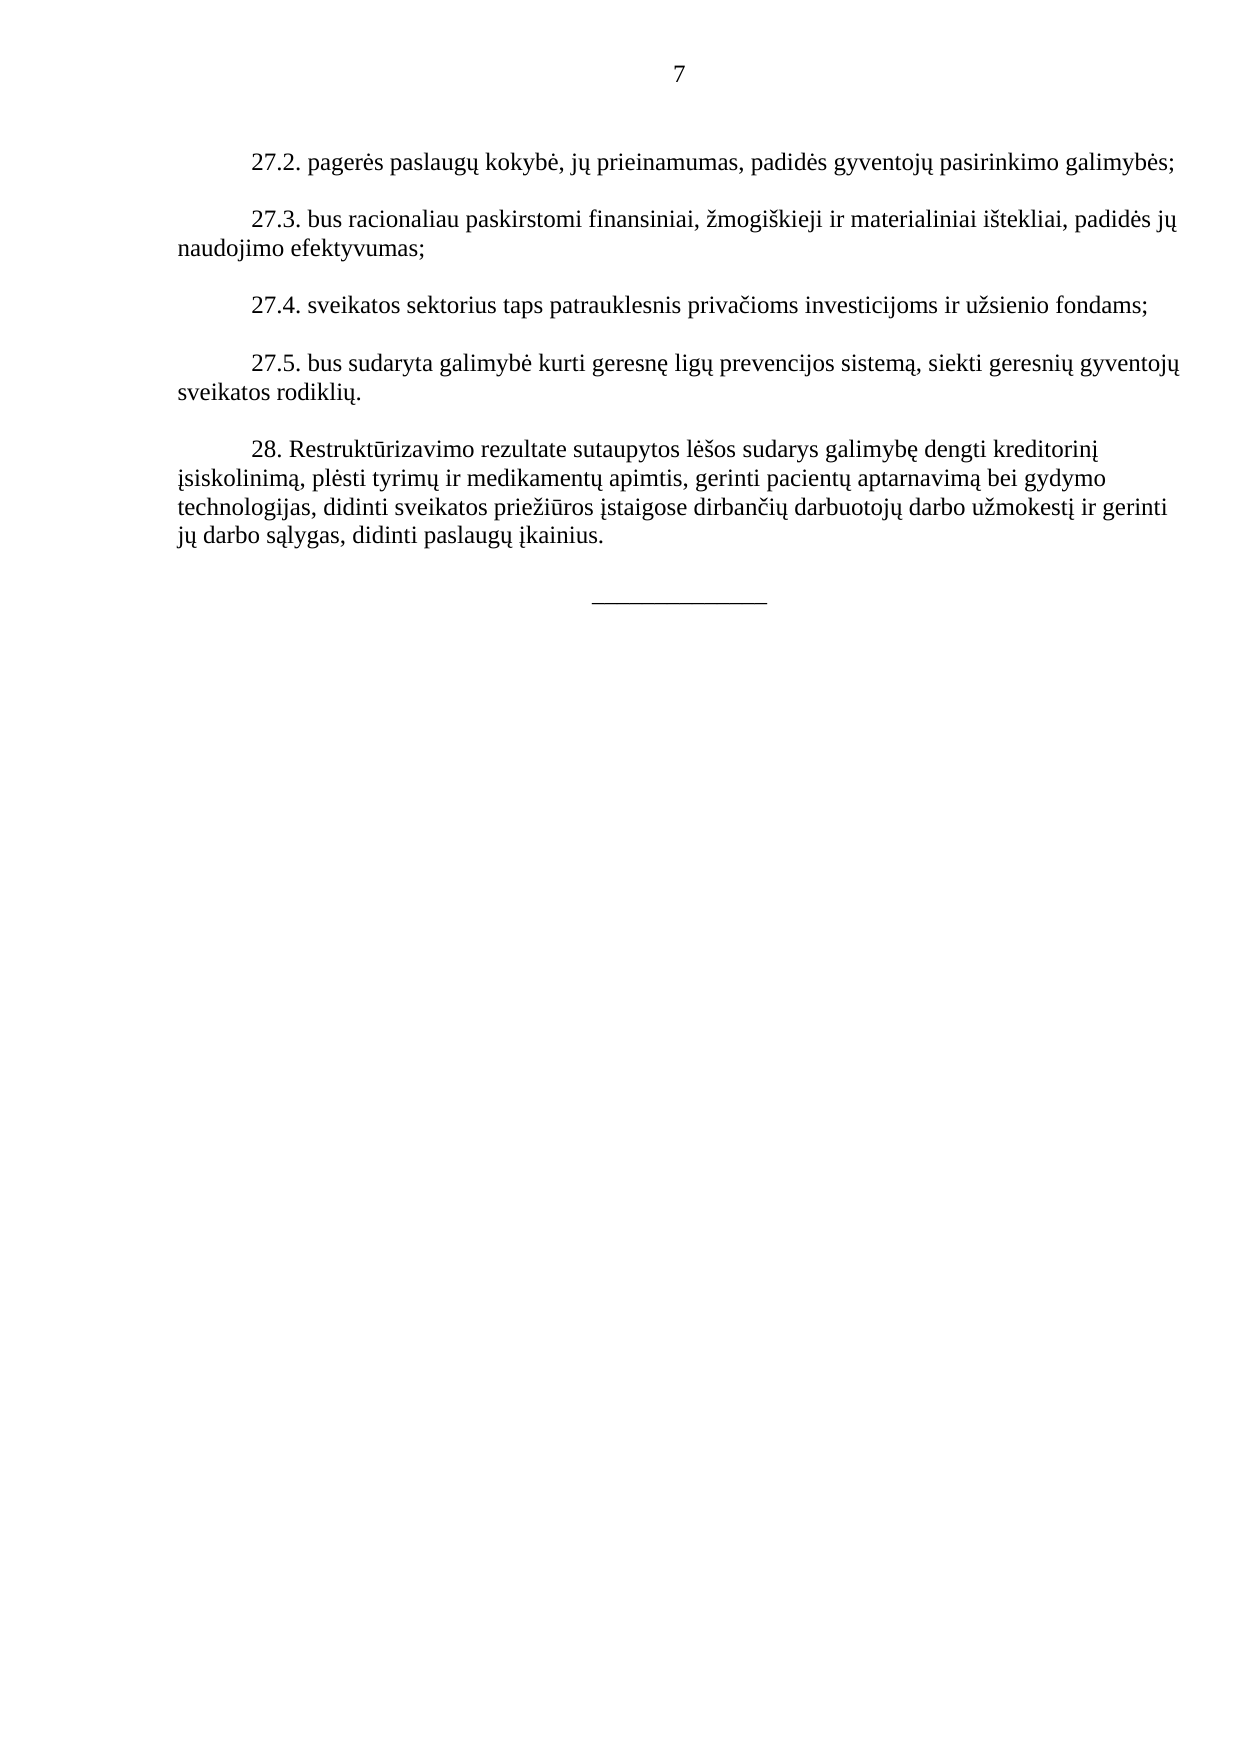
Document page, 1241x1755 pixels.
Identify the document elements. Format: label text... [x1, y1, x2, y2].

text 27.4. sveikatos sektorius taps patrauklesnis privačioms investicijoms ir užsienio fondams; [177, 291, 1181, 319]
text 27.5. bus sudaryta galimybė kurti geresnę ligų prevencijos sistemą, siekti geresnių gyventojų sveikatos rodiklių. [177, 348, 1181, 406]
text ______________ [177, 578, 1181, 607]
text 27.2. pagerės paslaugų kokybė, jų prieinamumas, padidės gyventojų pasirinkimo galimybės; [177, 147, 1181, 176]
text 28. Restruktūrizavimo rezultate sutaupytos lėšos sudarys galimybę dengti kreditorinį įsiskolinimą, plėsti tyrimų ir medikamentų apimtis, gerinti pacientų aptarnavimą bei gydymo technologijas, didinti sveikatos priežiūros įstaigose dirbančių darbuotojų darbo užmokestį ir gerinti jų darbo sąlygas, didinti paslaugų įkainius. [177, 434, 1181, 549]
text 27.3. bus racionaliau paskirstomi finansiniai, žmogiškieji ir materialiniai ištekliai, padidės jų naudojimo efektyvumas; [177, 204, 1181, 262]
